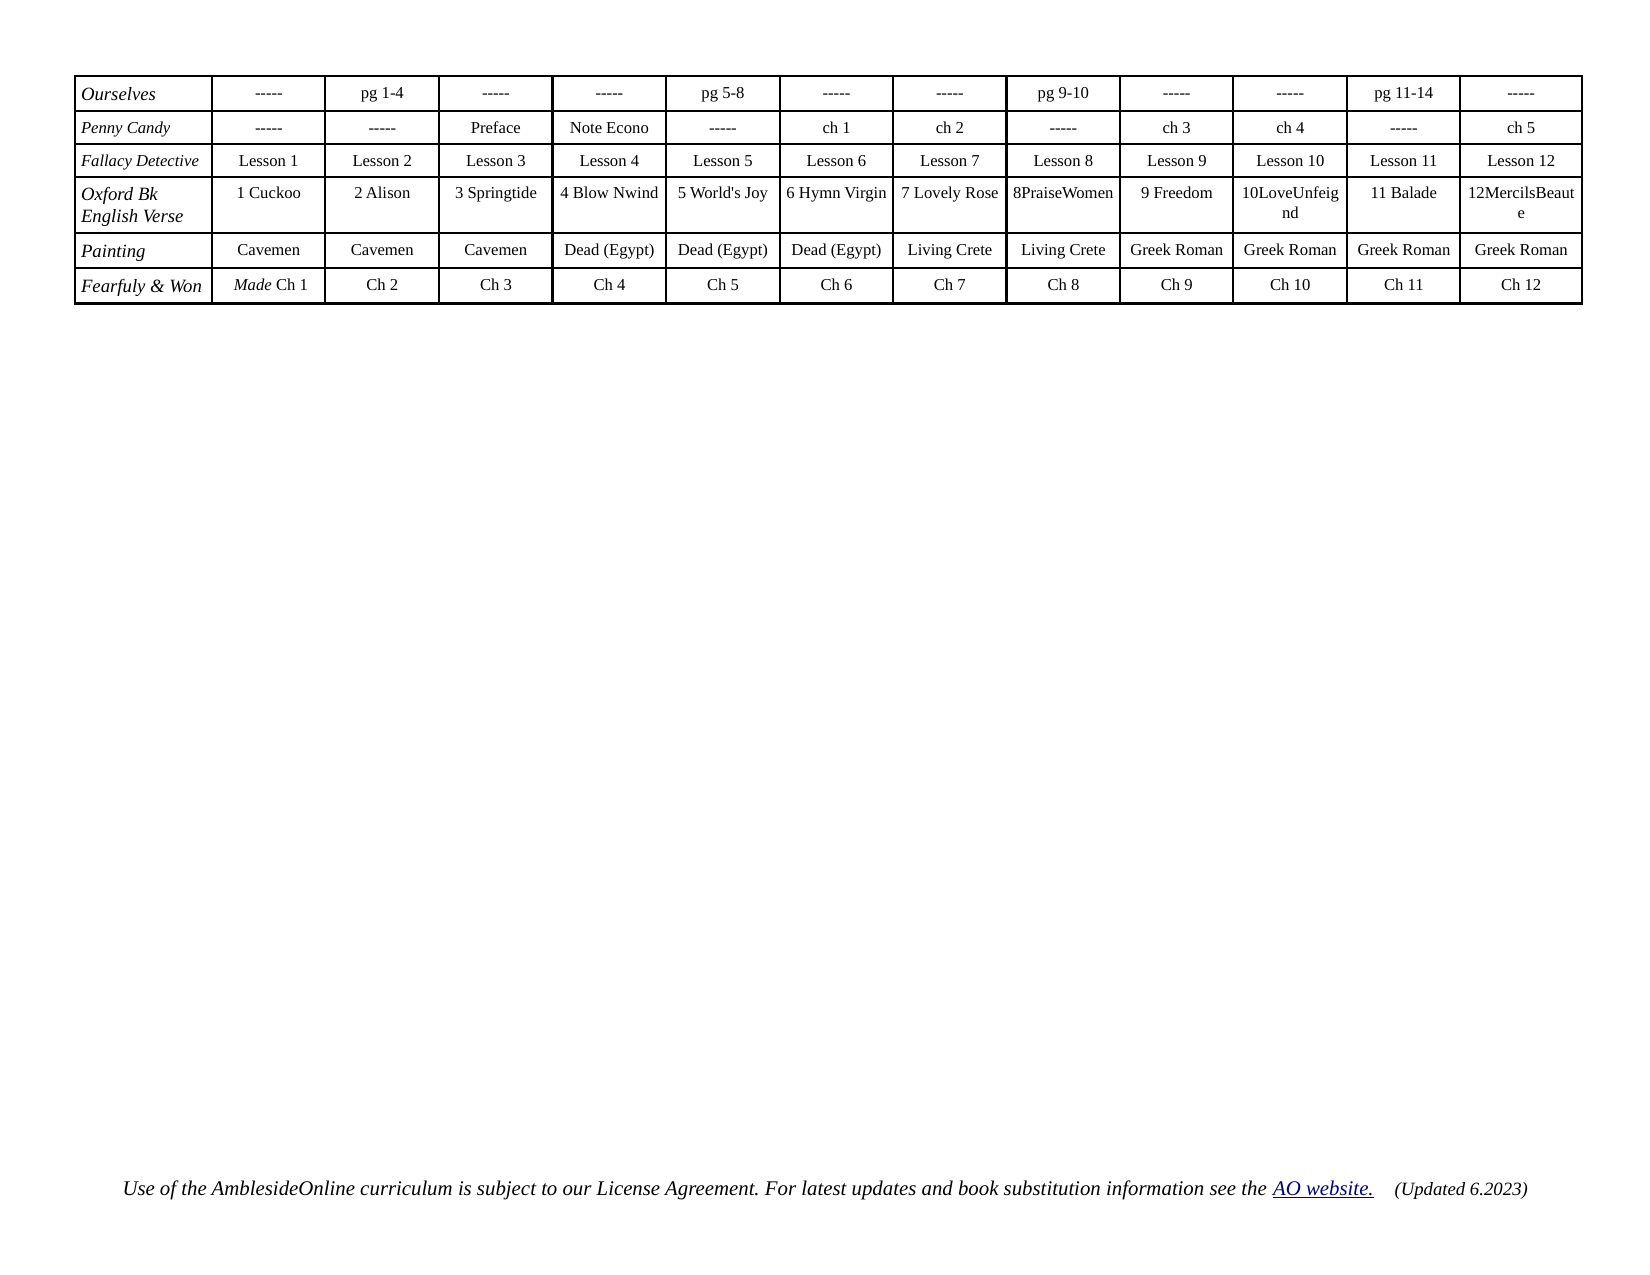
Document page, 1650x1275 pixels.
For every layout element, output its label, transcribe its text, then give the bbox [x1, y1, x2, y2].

table_cell 3 Springtide [440, 178, 551, 232]
table_cell Painting [76, 234, 211, 267]
table_cell ----- [213, 112, 324, 143]
table_cell Ch 10 [1234, 269, 1346, 302]
table_cell Ch 7 [894, 269, 1005, 302]
table_cell Lesson 2 [326, 145, 438, 176]
table_cell Lesson 7 [894, 145, 1005, 176]
table_cell 11 Balade [1348, 178, 1459, 232]
table_cell Lesson 10 [1234, 145, 1346, 176]
table_cell ----- [1008, 112, 1119, 143]
table_cell Greek Roman [1348, 234, 1459, 267]
table_cell Note Econo [554, 112, 665, 143]
table_cell Ch 5 [667, 269, 779, 302]
table_cell Lesson 6 [781, 145, 892, 176]
table_cell Ourselves [76, 77, 211, 110]
table_cell 10LoveUnfeignd [1234, 178, 1346, 232]
table_cell 6 Hymn Virgin [781, 178, 892, 232]
table_cell ----- [1234, 77, 1346, 110]
table_cell Ch 11 [1348, 269, 1459, 302]
table_cell Ch 4 [554, 269, 665, 302]
table_cell Lesson 12 [1461, 145, 1581, 176]
table_cell Dead (Egypt) [781, 234, 892, 267]
table_cell 5 World's Joy [667, 178, 779, 232]
table_cell Oxford Bk English Verse [76, 178, 211, 232]
table_cell Lesson 8 [1008, 145, 1119, 176]
table_cell 8PraiseWomen [1008, 178, 1119, 232]
table_cell ----- [1348, 112, 1459, 143]
table_cell Ch 6 [781, 269, 892, 302]
table_cell Lesson 4 [554, 145, 665, 176]
table_cell Penny Candy [76, 112, 211, 143]
table_cell Lesson 5 [667, 145, 779, 176]
table_cell ----- [781, 77, 892, 110]
table_cell Ch 9 [1121, 269, 1232, 302]
table_cell Cavemen [326, 234, 438, 267]
table_cell Fallacy Detective [76, 145, 211, 176]
table_cell ch 2 [894, 112, 1005, 143]
table_cell Living Crete [1008, 234, 1119, 267]
table_cell Lesson 1 [213, 145, 324, 176]
table_cell Ch 3 [440, 269, 551, 302]
table_cell ----- [667, 112, 779, 143]
table_cell Greek Roman [1121, 234, 1232, 267]
table_cell Living Crete [894, 234, 1005, 267]
table_cell 1 Cuckoo [213, 178, 324, 232]
table_cell ch 3 [1121, 112, 1232, 143]
table_cell ----- [1121, 77, 1232, 110]
table_cell Preface [440, 112, 551, 143]
table_cell 4 Blow Nwind [554, 178, 665, 232]
table_cell ch 4 [1234, 112, 1346, 143]
table_cell Dead (Egypt) [554, 234, 665, 267]
table_cell Ch 8 [1008, 269, 1119, 302]
table_cell ch 5 [1461, 112, 1581, 143]
table_cell ----- [213, 77, 324, 110]
table_cell ----- [894, 77, 1005, 110]
table_cell ----- [326, 112, 438, 143]
table_cell Greek Roman [1461, 234, 1581, 267]
table_cell ----- [1461, 77, 1581, 110]
table_cell Greek Roman [1234, 234, 1346, 267]
table_cell 9 Freedom [1121, 178, 1232, 232]
table_cell Ch 12 [1461, 269, 1581, 302]
table_cell Cavemen [213, 234, 324, 267]
table_cell Lesson 11 [1348, 145, 1459, 176]
table_cell 7 Lovely Rose [894, 178, 1005, 232]
table_cell ----- [554, 77, 665, 110]
table_cell ch 1 [781, 112, 892, 143]
table_cell Fearfuly & Won [76, 269, 211, 302]
table_cell Lesson 9 [1121, 145, 1232, 176]
table_cell Made Ch 1 [213, 269, 324, 302]
table_cell pg 5-8 [667, 77, 779, 110]
table_cell pg 11-14 [1348, 77, 1459, 110]
table_cell Ch 2 [326, 269, 438, 302]
table_cell Dead (Egypt) [667, 234, 779, 267]
table_cell 2 Alison [326, 178, 438, 232]
table_cell ----- [440, 77, 551, 110]
table_cell Cavemen [440, 234, 551, 267]
table_cell pg 1-4 [326, 77, 438, 110]
table_cell 12MercilsBeaute [1461, 178, 1581, 232]
table_cell Lesson 3 [440, 145, 551, 176]
table_cell pg 9-10 [1008, 77, 1119, 110]
